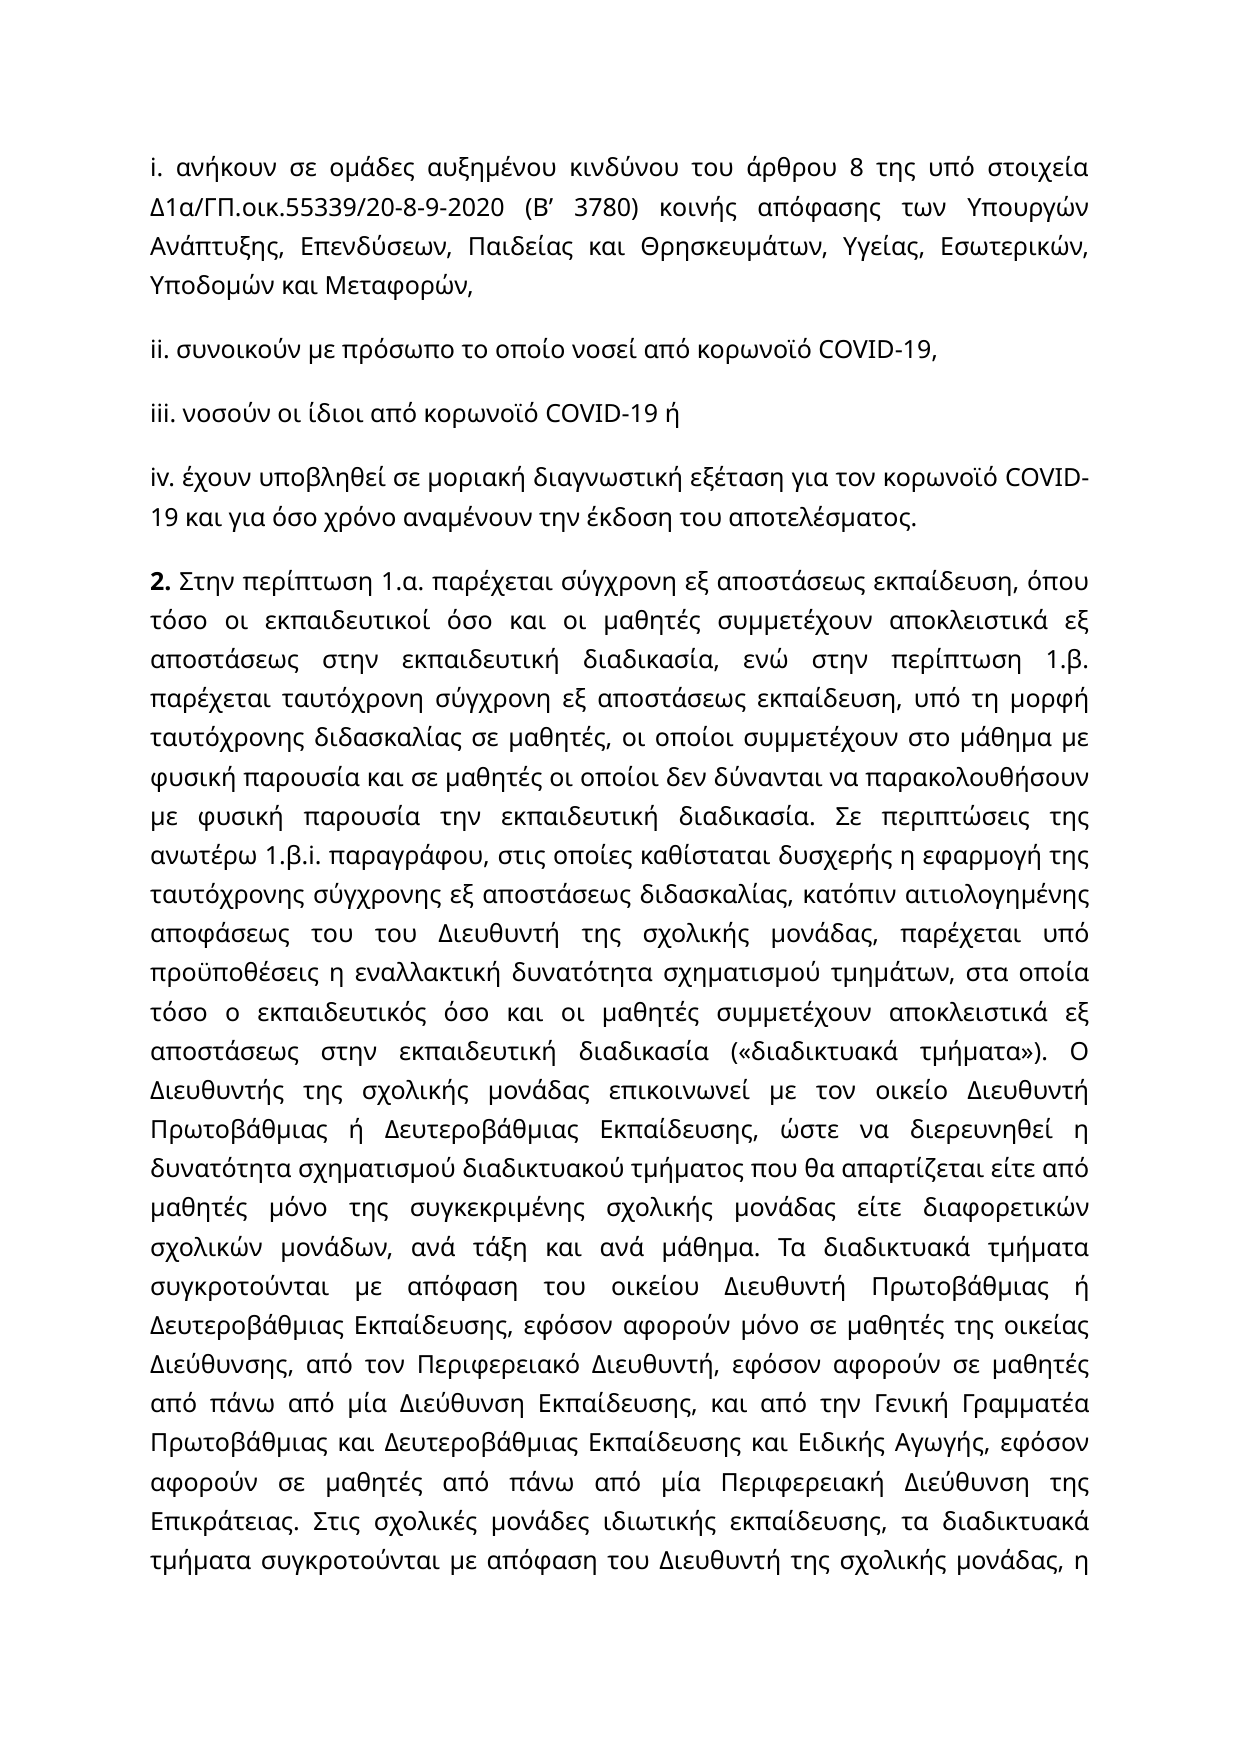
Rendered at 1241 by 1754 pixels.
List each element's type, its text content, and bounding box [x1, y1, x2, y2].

text ii. συνοικούν με πρόσωπο το οποίο νοσεί από κορωνοϊό COVID-19, [150, 332, 1090, 366]
text i. ανήκουν σε ομάδες αυξημένου κινδύνου του άρθρου 8 της υπό στοιχεία Δ1α/ΓΠ.οικ.55339/20-8-9-2020 (Β’ 3780) κοινής απόφασης των Υπουργών Ανάπτυξης, Επενδύσεων, Παιδείας και Θρησκευμάτων, Υγείας, Εσωτερικών, Υποδομών και Μεταφορών, [150, 150, 1090, 302]
text iii. νοσούν οι ίδιοι από κορωνοϊό COVID-19 ή [150, 396, 1090, 430]
text iv. έχουν υποβληθεί σε μοριακή διαγνωστική εξέταση για τον κορωνοϊό COVID-19 και για όσο χρόνο αναμένουν την έκδοση του αποτελέσματος. [150, 460, 1090, 533]
text 2. Στην περίπτωση 1.α. παρέχεται σύγχρονη εξ αποστάσεως εκπαίδευση, όπου τόσο οι εκπαιδευτικοί όσο και οι μαθητές συμμετέχουν αποκλειστικά εξ αποστάσεως στην εκπαιδευτική διαδικασία, ενώ στην περίπτωση 1.β. παρέχεται ταυτόχρονη σύγχρονη εξ αποστάσεως εκπαίδευση, υπό τη μορφή ταυτόχρονης διδασκαλίας σε μαθητές, οι οποίοι συμμετέχουν στο μάθημα με φυσική παρουσία και σε μαθητές οι οποίοι δεν δύνανται να παρακολουθήσουν με φυσική παρουσία την εκπαιδευτική διαδικασία. Σε περιπτώσεις της ανωτέρω 1.β.i. παραγράφου, στις οποίες καθίσταται δυσχερής η εφαρμογή της ταυτόχρονης σύγχρονης εξ αποστάσεως διδασκαλίας, κατόπιν αιτιολογημένης αποφάσεως του του Διευθυντή της σχολικής μονάδας, παρέχεται υπό προϋποθέσεις η εναλλακτική δυνατότητα σχηματισμού τμημάτων, στα οποία τόσο ο εκπαιδευτικός όσο και οι μαθητές συμμετέχουν αποκλειστικά εξ αποστάσεως στην εκπαιδευτική διαδικασία («διαδικτυακά τμήματα»). Ο Διευθυντής της σχολικής μονάδας επικοινωνεί με τον οικείο Διευθυντή Πρωτοβάθμιας ή Δευτεροβάθμιας Εκπαίδευσης, ώστε να διερευνηθεί η δυνατότητα σχηματισμού διαδικτυακού τμήματος που θα απαρτίζεται είτε από μαθητές μόνο της συγκεκριμένης σχολικής μονάδας είτε διαφορετικών σχολικών μονάδων, ανά τάξη και ανά μάθημα. Τα διαδικτυακά τμήματα συγκροτούνται με απόφαση του οικείου Διευθυντή Πρωτοβάθμιας ή Δευτεροβάθμιας Εκπαίδευσης, εφόσον αφορούν μόνο σε μαθητές της οικείας Διεύθυνσης, από τον Περιφερειακό Διευθυντή, εφόσον αφορούν σε μαθητές από πάνω από μία Διεύθυνση Εκπαίδευσης, και από την Γενική Γραμματέα Πρωτοβάθμιας και Δευτεροβάθμιας Εκπαίδευσης και Ειδικής Αγωγής, εφόσον αφορούν σε μαθητές από πάνω από μία Περιφερειακή Διεύθυνση της Επικράτειας. Στις σχολικές μονάδες ιδιωτικής εκπαίδευσης, τα διαδικτυακά τμήματα συγκροτούνται με απόφαση του Διευθυντή της σχολικής μονάδας, η [150, 563, 1090, 1577]
